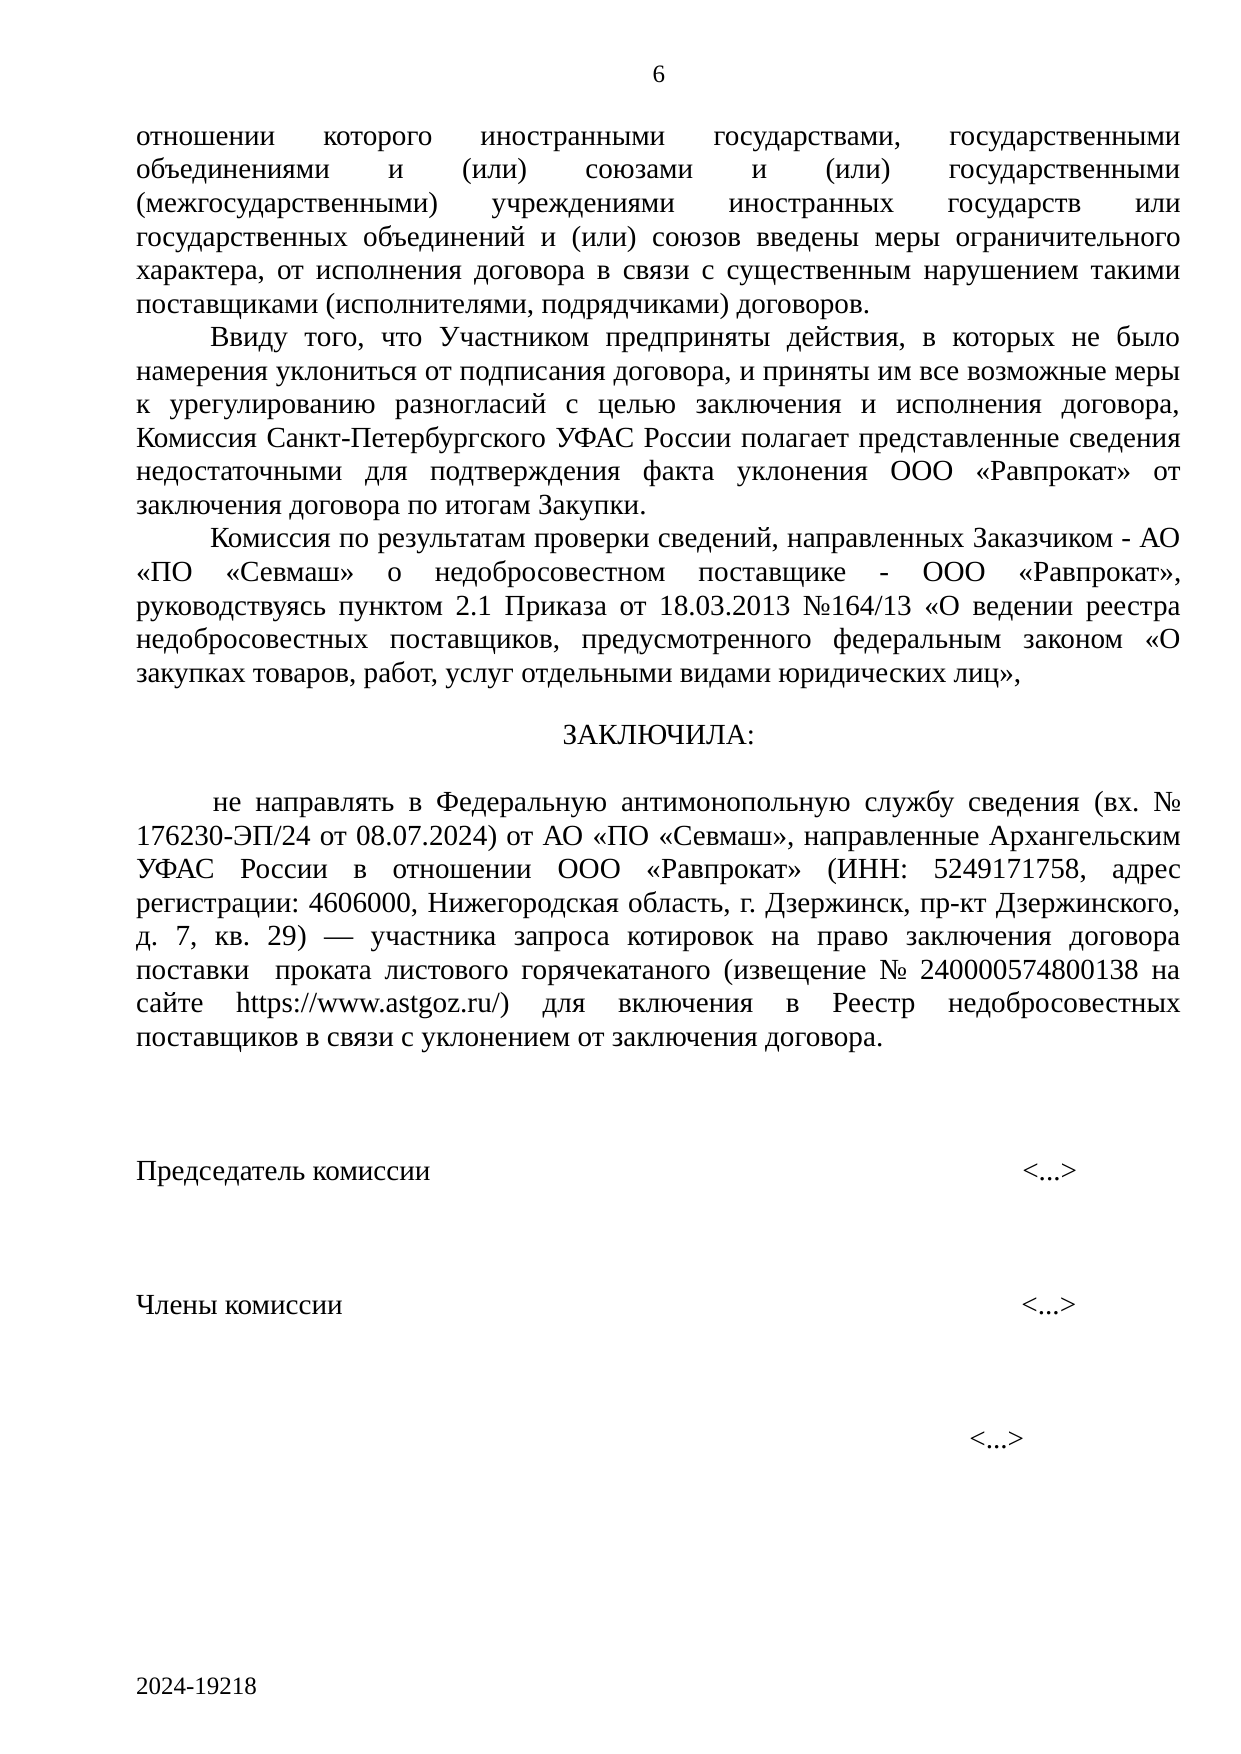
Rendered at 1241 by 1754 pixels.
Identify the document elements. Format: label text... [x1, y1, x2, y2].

text отношении которого иностранными государствами, государственными объединениями и (или) союзами и (или) государственными (межгосударственными) учреждениями иностранных государств или государственных объединений и (или) союзов введены меры ограничительного характера, от исполнения договора в связи с существенным нарушением такими поставщиками (исполнителями, подрядчиками) договоров. [136, 118, 1181, 319]
text Председатель комиссии <...> [136, 1153, 1181, 1187]
text <...> [136, 1421, 1181, 1455]
text Члены комиссии <...> [136, 1287, 1181, 1321]
text не направлять в Федеральную антимонопольную службу сведения (вх. № 176230-ЭП/24 от 08.07.2024) от АО «ПО «Севмаш», направленные Архангельским УФАС России в отношении ООО «Равпрокат» (ИНН: 5249171758, адрес регистрации: 4606000, Нижегородская область, г. Дзержинск, пр-кт Дзержинского, д. 7, кв. 29) — участника запроса котировок на право заключения договора поставки проката листового горячекатаного (извещение № 240000574800138 на сайте https://www.astgoz.ru/) для включения в Реестр недобросовестных поставщиков в связи с уклонением от заключения договора. [136, 784, 1181, 1052]
text ЗАКЛЮЧИЛА: [136, 717, 1181, 751]
text Комиссия по результатам проверки сведений, направленных Заказчиком - АО «ПО «Севмаш» о недобросовестном поставщике - ООО «Равпрокат», руководствуясь пунктом 2.1 Приказа от 18.03.2013 №164/13 «О ведении реестра недобросовестных поставщиков, предусмотренного федеральным законом «О закупках товаров, работ, услуг отдельными видами юридических лиц», [136, 521, 1181, 688]
text Ввиду того, что Участником предприняты действия, в которых не было намерения уклониться от подписания договора, и приняты им все возможные меры к урегулированию разногласий с целью заключения и исполнения договора, Комиссия Санкт-Петербургского УФАС России полагает представленные сведения недостаточными для подтверждения факта уклонения ООО «Равпрокат» от заключения договора по итогам Закупки. [136, 319, 1181, 521]
